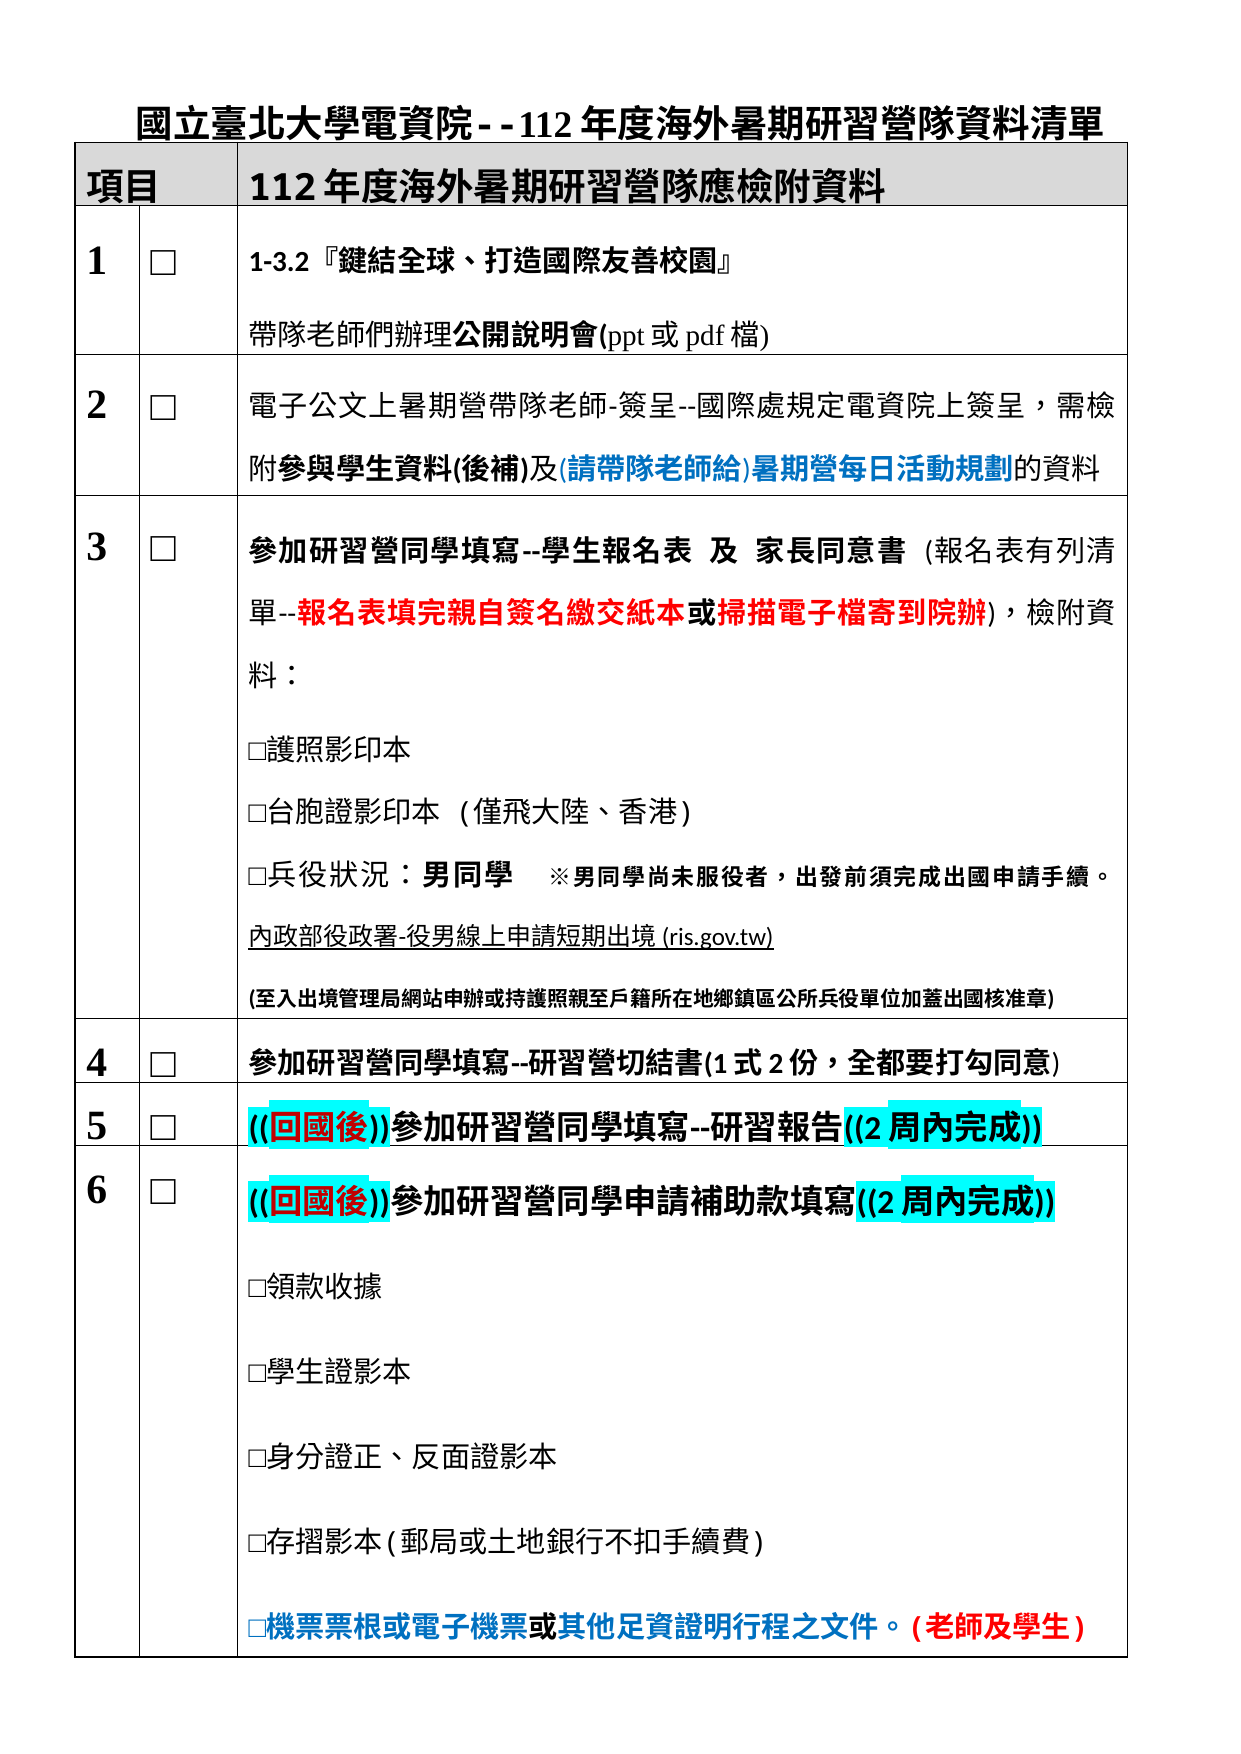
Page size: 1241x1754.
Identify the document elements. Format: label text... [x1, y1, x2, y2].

table_header 項目 [76, 143, 237, 205]
table_cell □ [140, 1083, 237, 1145]
table_cell 6 [76, 1146, 139, 1656]
table_cell 電子公文上暑期營帶隊老師-簽呈--國際處規定電資院上簽呈，需檢附參與學生資料(後補)及(請帶隊老師給)暑期營每日活動規劃的資料 [238, 355, 1127, 495]
table_cell □ [140, 1019, 237, 1082]
table_cell □ [140, 496, 237, 1018]
table_cell 參加研習營同學填寫--學生報名表 及 家長同意書 (報名表有列清單--報名表填完親自簽名繳交紙本或掃描電子檔寄到院辦)，檢附資料： □護照影印本 □台胞證影印本 (僅飛大陸、香港) □兵役狀況：男同學 ※男同學尚未服役者，出發前須完成出國申請手續。 內政部役政署-役男線上申請短期出境 (ris.gov.tw) (至入出境管理局網站申辦或持護照親至戶籍所在地鄉鎮區公所兵役單位加蓋出國核准章) [238, 496, 1127, 1018]
table_cell 2 [76, 355, 139, 495]
table_cell 1-3.2『鍵結全球、打造國際友善校園』 帶隊老師們辦理公開說明會(ppt或pdf檔) [238, 206, 1127, 354]
table_cell 5 [76, 1083, 139, 1145]
table_header 112年度海外暑期研習營隊應檢附資料 [238, 143, 1127, 205]
table_cell 1 [76, 206, 139, 354]
table_cell 3 [76, 496, 139, 1018]
table_cell □ [140, 355, 237, 495]
table_cell 參加研習營同學填寫--研習營切結書(1式2份，全都要打勾同意) [238, 1019, 1127, 1082]
table_cell ((回國後))參加研習營同學填寫--研習報告((2周內完成)) [238, 1083, 1127, 1145]
table_cell 4 [76, 1019, 139, 1082]
text 國立臺北大學電資院--112年度海外暑期研習營隊資料清單 [75, 79, 1165, 142]
table_cell □ [140, 206, 237, 354]
table_cell ((回國後))參加研習營同學申請補助款填寫((2周內完成)) □領款收據 □學生證影本 □身分證正、反面證影本 □存摺影本(郵局或土地銀行不扣手續費) □機票票根或電子機票或其他足資證明行程之文件。(老師及學生) [238, 1146, 1127, 1656]
table_cell □ [140, 1146, 237, 1656]
